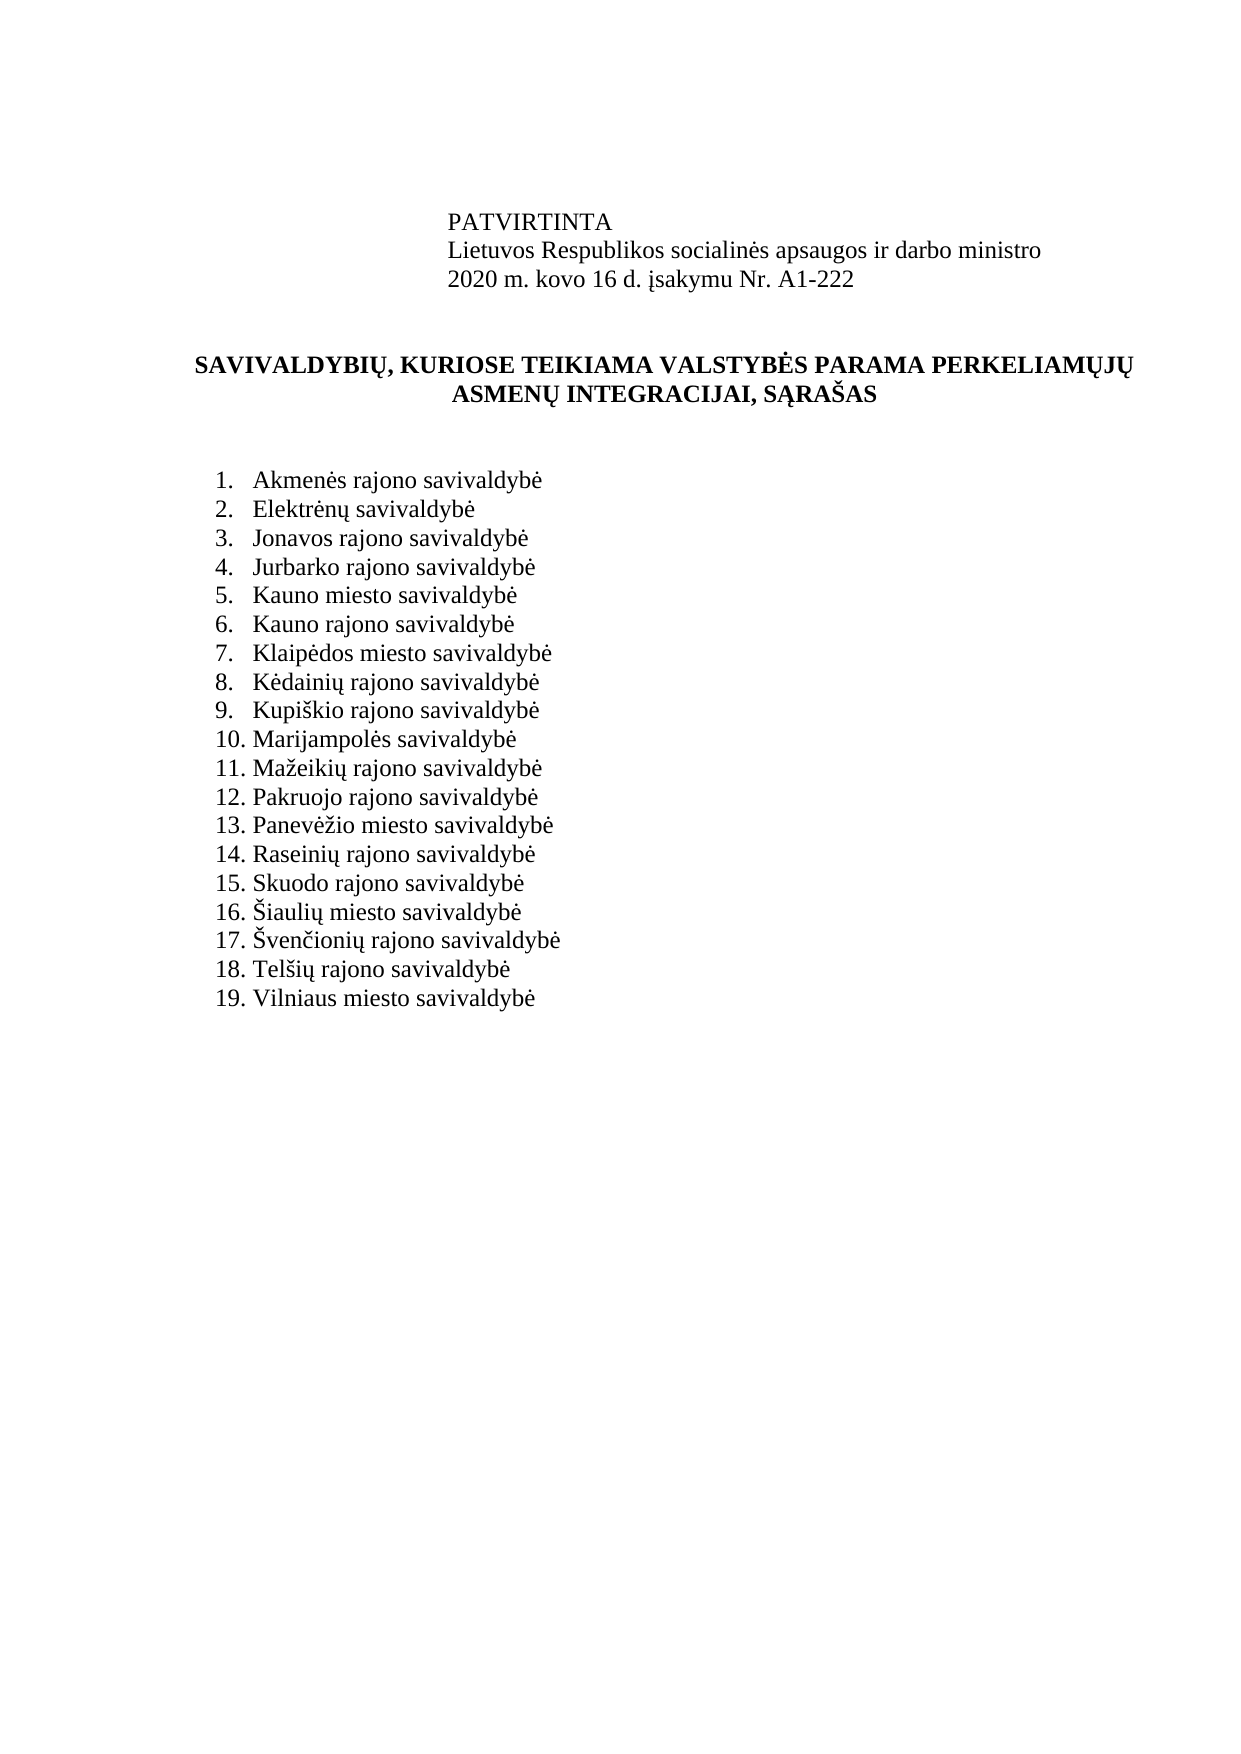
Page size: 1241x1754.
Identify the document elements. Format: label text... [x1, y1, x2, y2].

text 2020 m. kovo 16 d. įsakymu Nr. A1-222 [447, 264, 1152, 293]
text 10. Marijampolės savivaldybė [215, 724, 1152, 753]
text 5. Kauno miesto savivaldybė [215, 580, 1152, 609]
text 3. Jonavos rajono savivaldybė [215, 523, 1152, 552]
text 13. Panevėžio miesto savivaldybė [215, 810, 1152, 839]
text 9. Kupiškio rajono savivaldybė [215, 695, 1152, 724]
text PATVIRTINTA [447, 207, 1152, 235]
text 14. Raseinių rajono savivaldybė [215, 839, 1152, 868]
text 16. Šiaulių miesto savivaldybė [215, 897, 1152, 925]
text 11. Mažeikių rajono savivaldybė [215, 753, 1152, 782]
text Lietuvos Respublikos socialinės apsaugos ir darbo ministro [447, 235, 1152, 264]
text 18. Telšių rajono savivaldybė [215, 954, 1152, 983]
text 19. Vilniaus miesto savivaldybė [215, 983, 1152, 1012]
text 2. Elektrėnų savivaldybė [215, 494, 1152, 523]
text 4. Jurbarko rajono savivaldybė [215, 552, 1152, 580]
text 1. Akmenės rajono savivaldybė [215, 465, 1152, 494]
text 6. Kauno rajono savivaldybė [215, 609, 1152, 638]
text 15. Skuodo rajono savivaldybė [215, 868, 1152, 897]
text 8. Kėdainių rajono savivaldybė [215, 667, 1152, 695]
text SAVIVALDYBIŲ, KURIOSE TEIKIAMA VALSTYBĖS PARAMA PERKELIAMŲJŲ ASMENŲ INTEGRACIJAI, SĄRAŠAS [177, 350, 1152, 408]
text 17. Švenčionių rajono savivaldybė [215, 925, 1152, 954]
text 12. Pakruojo rajono savivaldybė [215, 782, 1152, 810]
text 7. Klaipėdos miesto savivaldybė [215, 638, 1152, 667]
